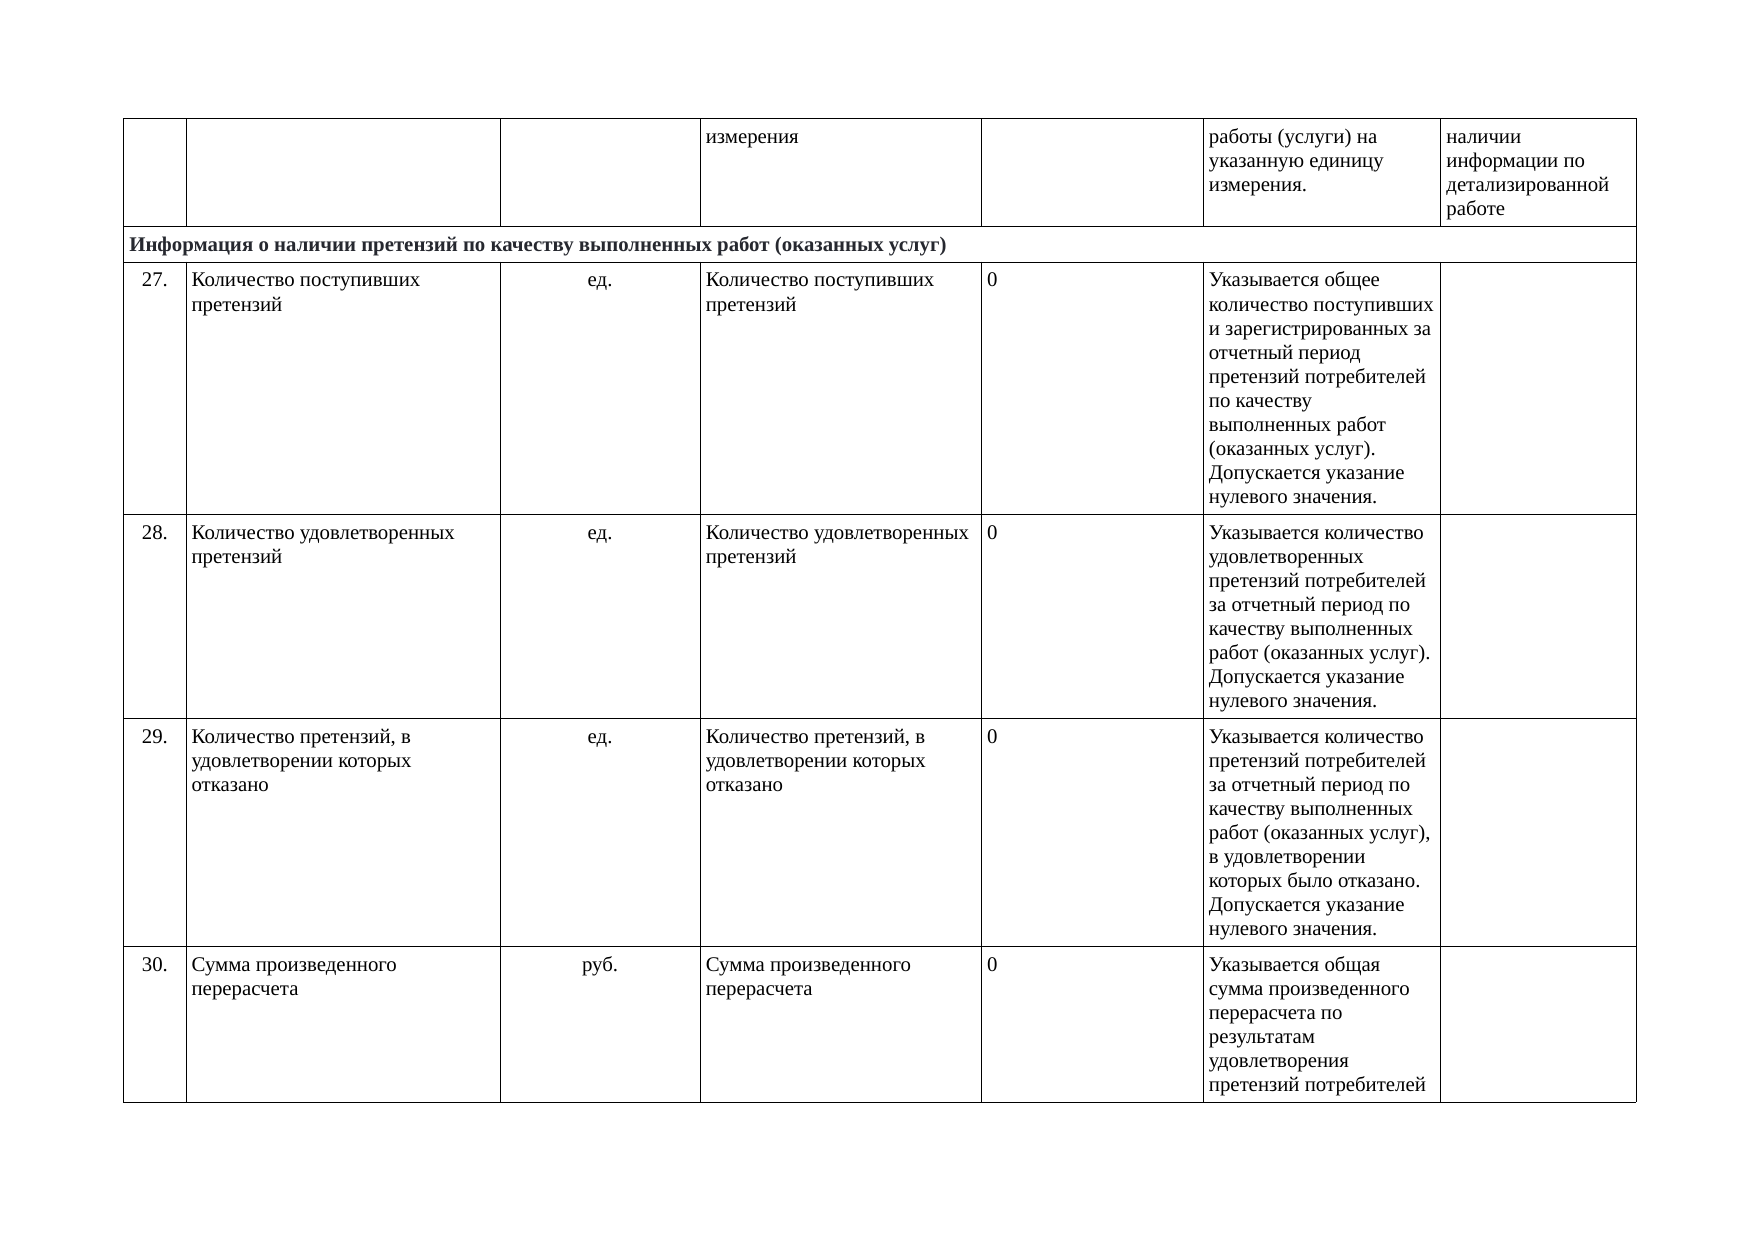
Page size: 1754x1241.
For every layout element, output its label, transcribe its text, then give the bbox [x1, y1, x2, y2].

table_cell Указывается количество претензий потребителей за отчетный период по качеству выполненных работ (оказанных услуг), в удовлетворении которых было отказано. Допускается указание нулевого значения. [1204, 719, 1440, 946]
table_cell Количество претензий, в удовлетворении которых отказано [701, 719, 981, 946]
table_cell [1441, 947, 1636, 1102]
table_cell 27. [124, 263, 186, 514]
table_cell Сумма произведенного перерасчета [187, 947, 500, 1102]
table_cell Количество удовлетворенных претензий [701, 515, 981, 718]
table_cell Количество поступивших претензий [187, 263, 500, 514]
table_cell 0 [982, 263, 1203, 514]
table_cell работы (услуги) на указанную единицу измерения. [1204, 119, 1440, 226]
table_cell ед. [501, 263, 700, 514]
table_cell [187, 119, 500, 226]
table_cell [982, 119, 1203, 226]
table_cell [1441, 719, 1636, 946]
table_cell ед. [501, 719, 700, 946]
table_cell Указывается общее количество поступивших и зарегистрированных за отчетный период претензий потребителей по качеству выполненных работ (оказанных услуг). Допускается указание нулевого значения. [1204, 263, 1440, 514]
table_cell Количество претензий, в удовлетворении которых отказано [187, 719, 500, 946]
table_cell 0 [982, 515, 1203, 718]
table_cell Сумма произведенного перерасчета [701, 947, 981, 1102]
table_cell 0 [982, 719, 1203, 946]
table_cell [124, 119, 186, 226]
table_cell Количество поступивших претензий [701, 263, 981, 514]
table_cell Информация о наличии претензий по качеству выполненных работ (оказанных услуг) [124, 227, 1636, 262]
table_cell 0 [982, 947, 1203, 1102]
table_cell [1441, 263, 1636, 514]
table_cell 28. [124, 515, 186, 718]
table_cell ед. [501, 515, 700, 718]
table_cell наличии информации по детализированной работе [1441, 119, 1636, 226]
table_cell Указывается количество удовлетворенных претензий потребителей за отчетный период по качеству выполненных работ (оказанных услуг). Допускается указание нулевого значения. [1204, 515, 1440, 718]
table_cell [501, 119, 700, 226]
table_cell 30. [124, 947, 186, 1102]
table_cell [1441, 515, 1636, 718]
table_cell руб. [501, 947, 700, 1102]
table_cell 29. [124, 719, 186, 946]
table_cell Количество удовлетворенных претензий [187, 515, 500, 718]
table_cell измерения [701, 119, 981, 226]
table_cell Указывается общая сумма произведенного перерасчета по результатам удовлетворения претензий потребителей [1204, 947, 1440, 1102]
